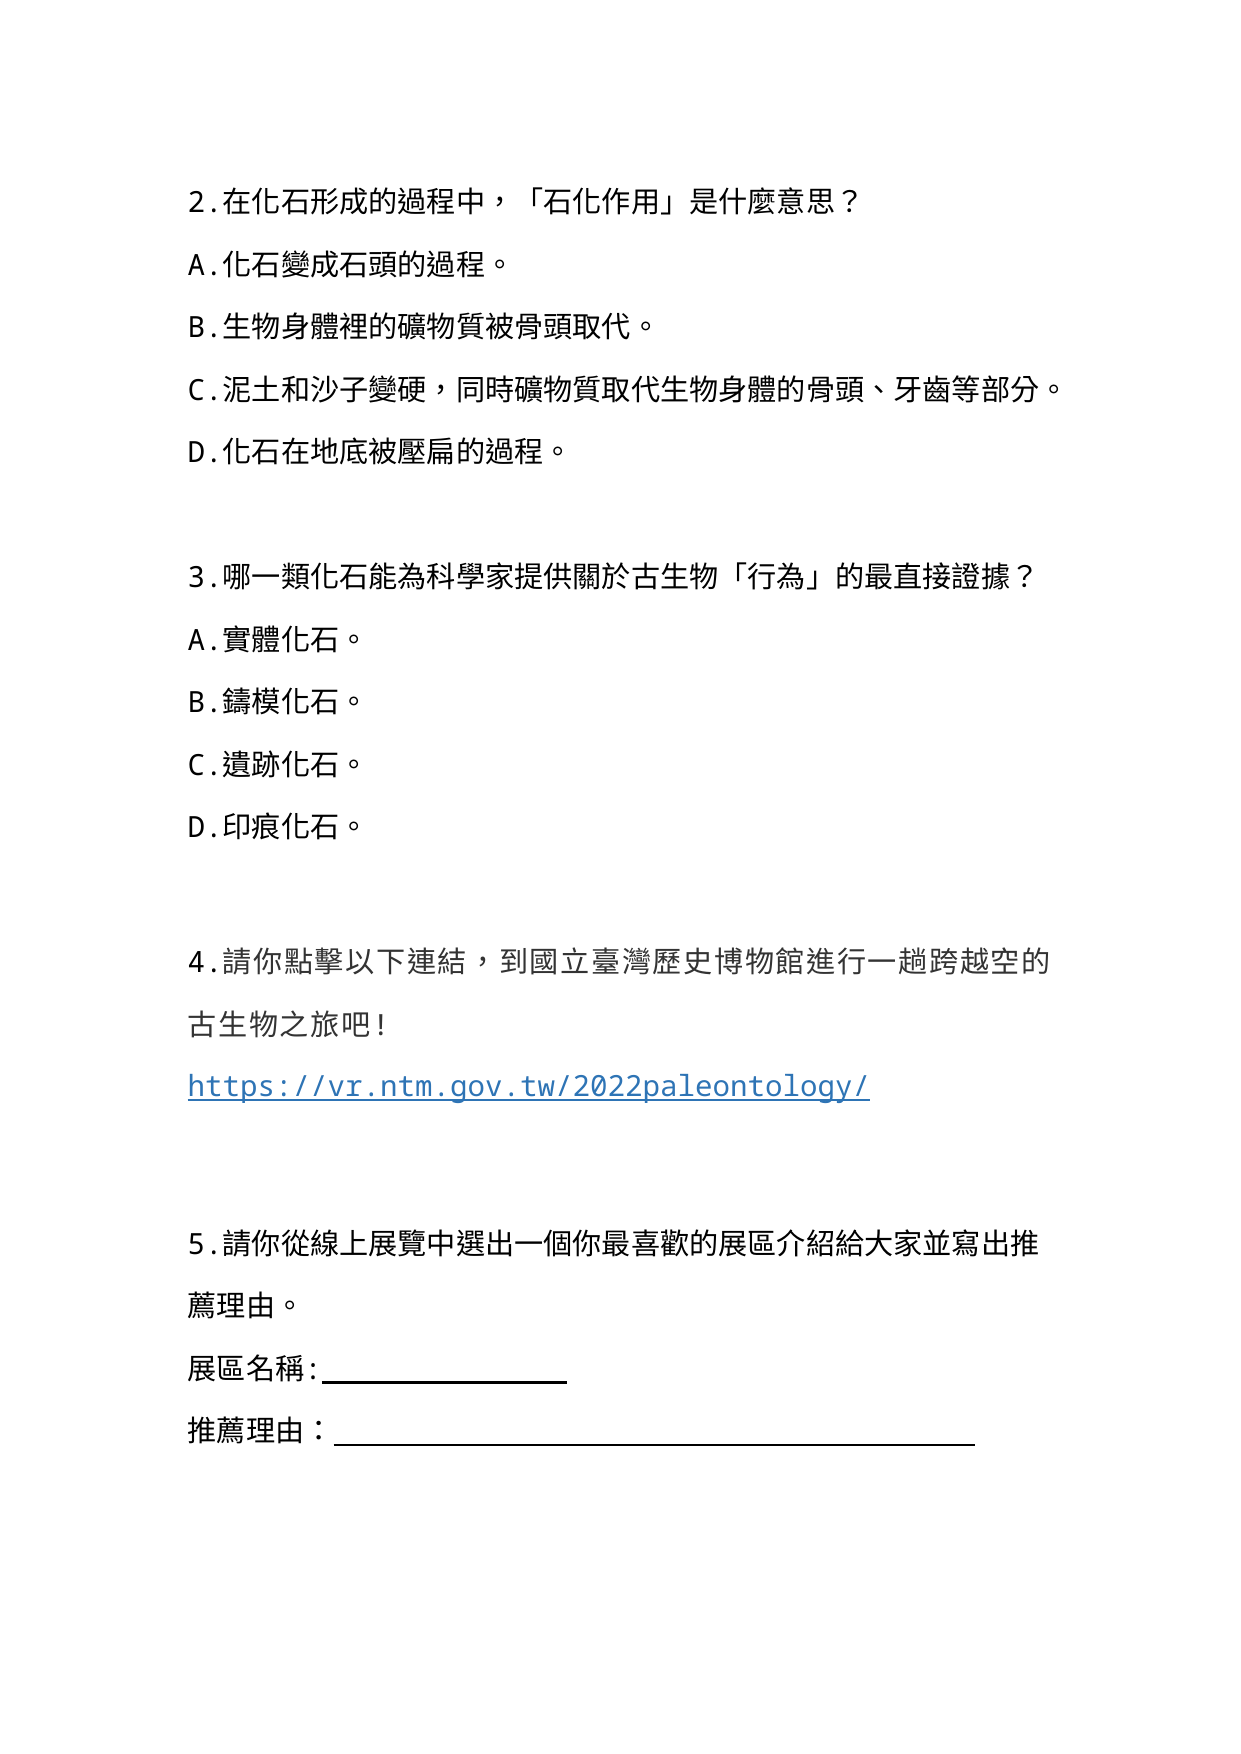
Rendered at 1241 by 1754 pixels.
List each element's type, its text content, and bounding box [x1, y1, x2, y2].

text 5.請你從線上展覽中選出一個你最喜歡的展區介紹給大家並寫出推薦理由。 [187, 1200, 1053, 1325]
text A.化石變成石頭的過程。 [187, 221, 1053, 283]
text D.化石在地底被壓扁的過程。 [187, 408, 1053, 471]
text B.鑄模化石。 [187, 658, 1053, 721]
text C.泥土和沙子變硬，同時礦物質取代生物身體的骨頭、牙齒等部分。 [187, 346, 1053, 408]
text B.生物身體裡的礦物質被骨頭取代。 [187, 283, 1053, 346]
text 3.哪一類化石能為科學家提供關於古生物「行為」的最直接證據？ [187, 471, 1053, 596]
text 2.在化石形成的過程中，「石化作用」是什麼意思？ [187, 158, 1053, 221]
text D.印痕化石。 [187, 783, 1053, 846]
text C.遺跡化石。 [187, 721, 1053, 783]
text 4.請你點擊以下連結，到國立臺灣歷史博物館進行一趟跨越空的古生物之旅吧! https://vr.ntm.gov.tw/2022paleontology/ [187, 919, 1053, 1106]
text 展區名稱: [187, 1325, 1053, 1387]
text A.實體化石。 [187, 596, 1053, 658]
text 推薦理由： [187, 1387, 1053, 1450]
